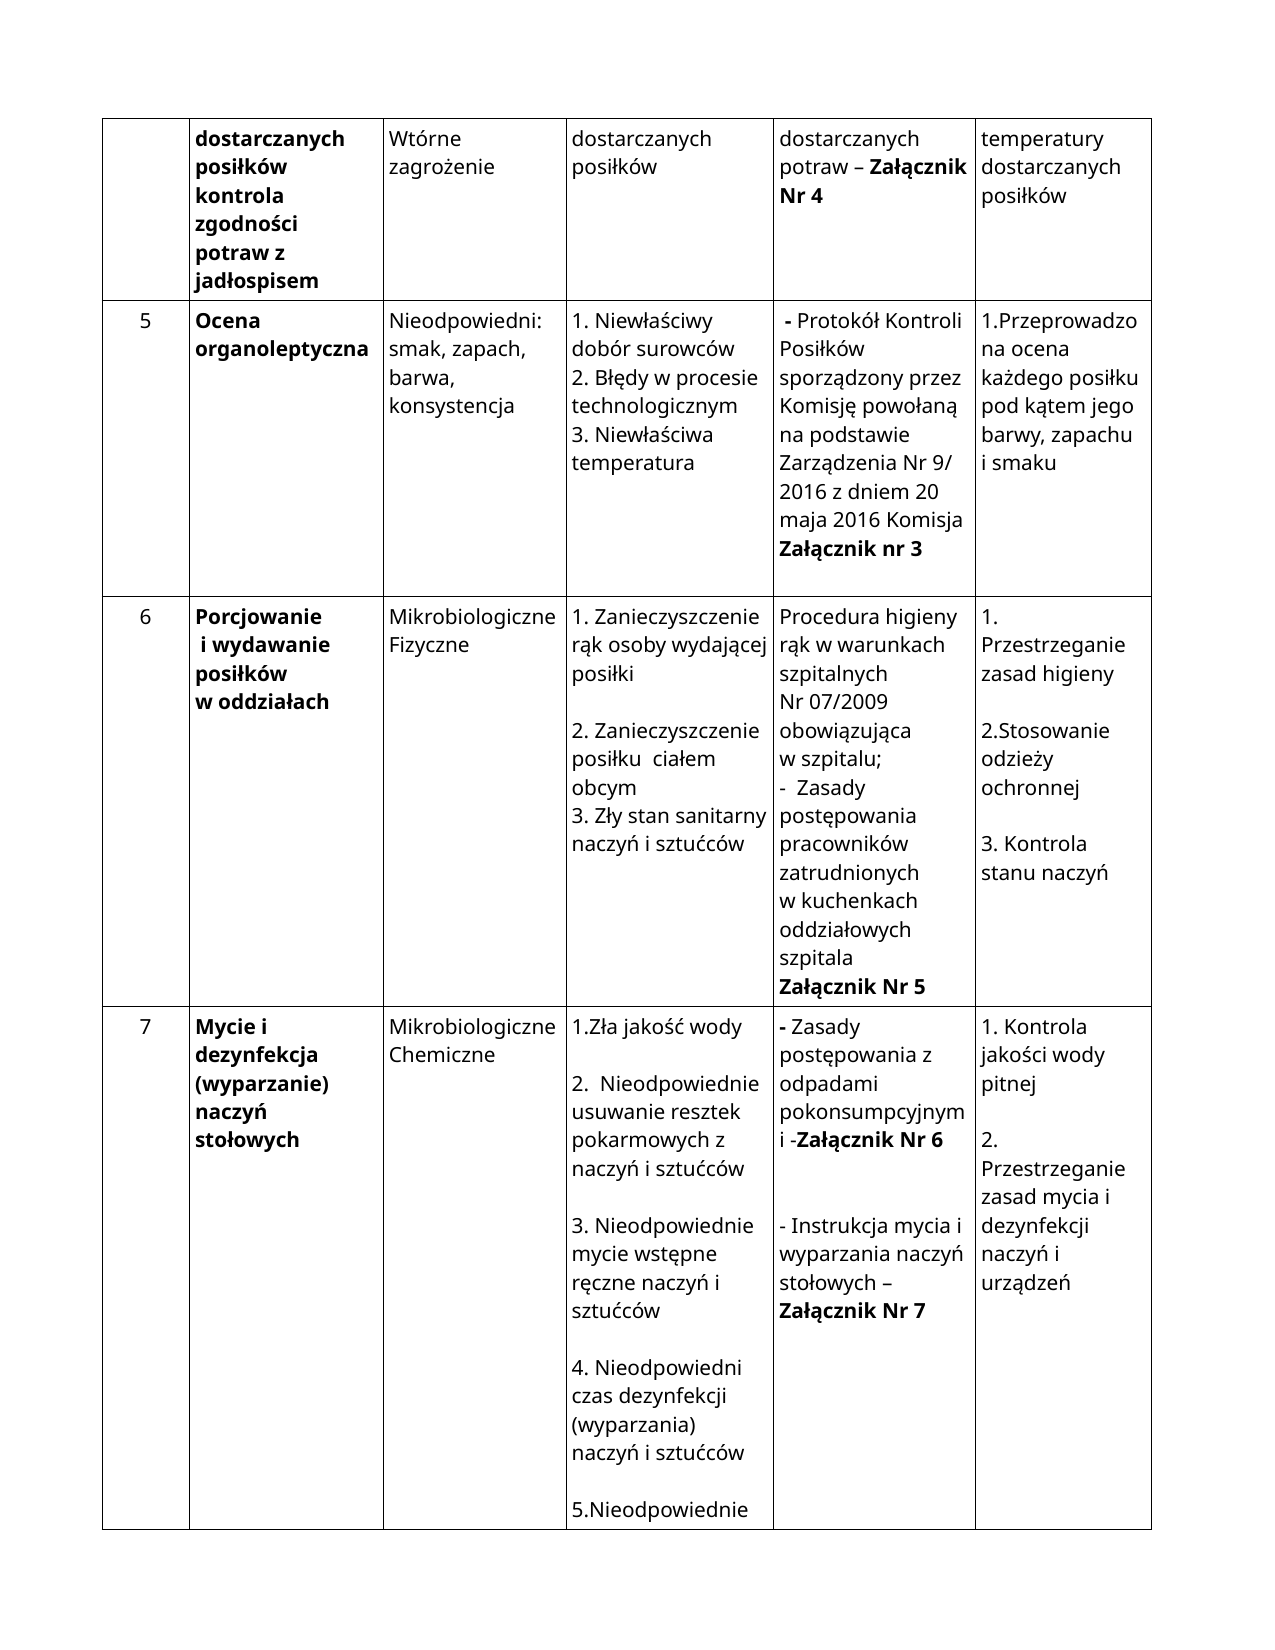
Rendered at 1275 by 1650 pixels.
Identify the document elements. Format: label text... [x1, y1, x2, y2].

table_cell Porcjowanie i wydawanie posiłków w oddziałach [190, 597, 383, 1006]
table_cell Procedura higieny rąk w warunkach szpitalnych Nr 07/2009 obowiązująca w szpitalu; - Zasady postępowania pracowników zatrudnionych w kuchenkach oddziałowych szpitala Załącznik Nr 5 [774, 597, 975, 1006]
table_cell 1. Kontrola jakości wody pitnej 2. Przestrzeganie zasad mycia i dezynfekcji naczyń i urządzeń [976, 1007, 1151, 1529]
table_cell 1.Przeprowadzona ocena każdego posiłku pod kątem jego barwy, zapachu i smaku [976, 301, 1151, 596]
table_cell Wtórne zagrożenie [384, 119, 566, 300]
table_cell Mikrobiologiczne Fizyczne [384, 597, 566, 1006]
table_cell 7 [103, 1007, 189, 1529]
table_cell Ocena organoleptyczna [190, 301, 383, 596]
table_cell - Protokół Kontroli Posiłków sporządzony przez Komisję powołaną na podstawie Zarządzenia Nr 9/ 2016 z dniem 20 maja 2016 Komisja Załącznik nr 3 [774, 301, 975, 596]
table_cell Nieodpowiedni: smak, zapach, barwa, konsystencja [384, 301, 566, 596]
table_cell 1. Zanieczyszczenie rąk osoby wydającej posiłki 2. Zanieczyszczenie posiłku ciałem obcym 3. Zły stan sanitarny naczyń i sztućców [567, 597, 773, 1006]
table_cell Mikrobiologiczne Chemiczne [384, 1007, 566, 1529]
table_cell [103, 119, 189, 300]
table_cell 1. Niewłaściwy dobór surowców 2. Błędy w procesie technologicznym 3. Niewłaściwa temperatura [567, 301, 773, 596]
table_cell dostarczanych posiłków [567, 119, 773, 300]
table_cell temperatury dostarczanych posiłków [976, 119, 1151, 300]
table_cell dostarczanych posiłków kontrola zgodności potraw z jadłospisem [190, 119, 383, 300]
table_cell Mycie i dezynfekcja (wyparzanie) naczyń stołowych [190, 1007, 383, 1529]
table_cell 1. Przestrzeganie zasad higieny 2.Stosowanie odzieży ochronnej 3. Kontrola stanu naczyń [976, 597, 1151, 1006]
table_cell dostarczanych potraw – Załącznik Nr 4 [774, 119, 975, 300]
table_cell 5 [103, 301, 189, 596]
table_cell - Zasady postępowania z odpadami pokonsumpcyjnymi -Załącznik Nr 6 - Instrukcja mycia i wyparzania naczyń stołowych – Załącznik Nr 7 [774, 1007, 975, 1529]
table_cell 6 [103, 597, 189, 1006]
table_cell 1.Zła jakość wody 2. Nieodpowiednie usuwanie resztek pokarmowych z naczyń i sztućców 3. Nieodpowiednie mycie wstępne ręczne naczyń i sztućców 4. Nieodpowiedni czas dezynfekcji (wyparzania) naczyń i sztućców 5.Nieodpowiednie [567, 1007, 773, 1529]
